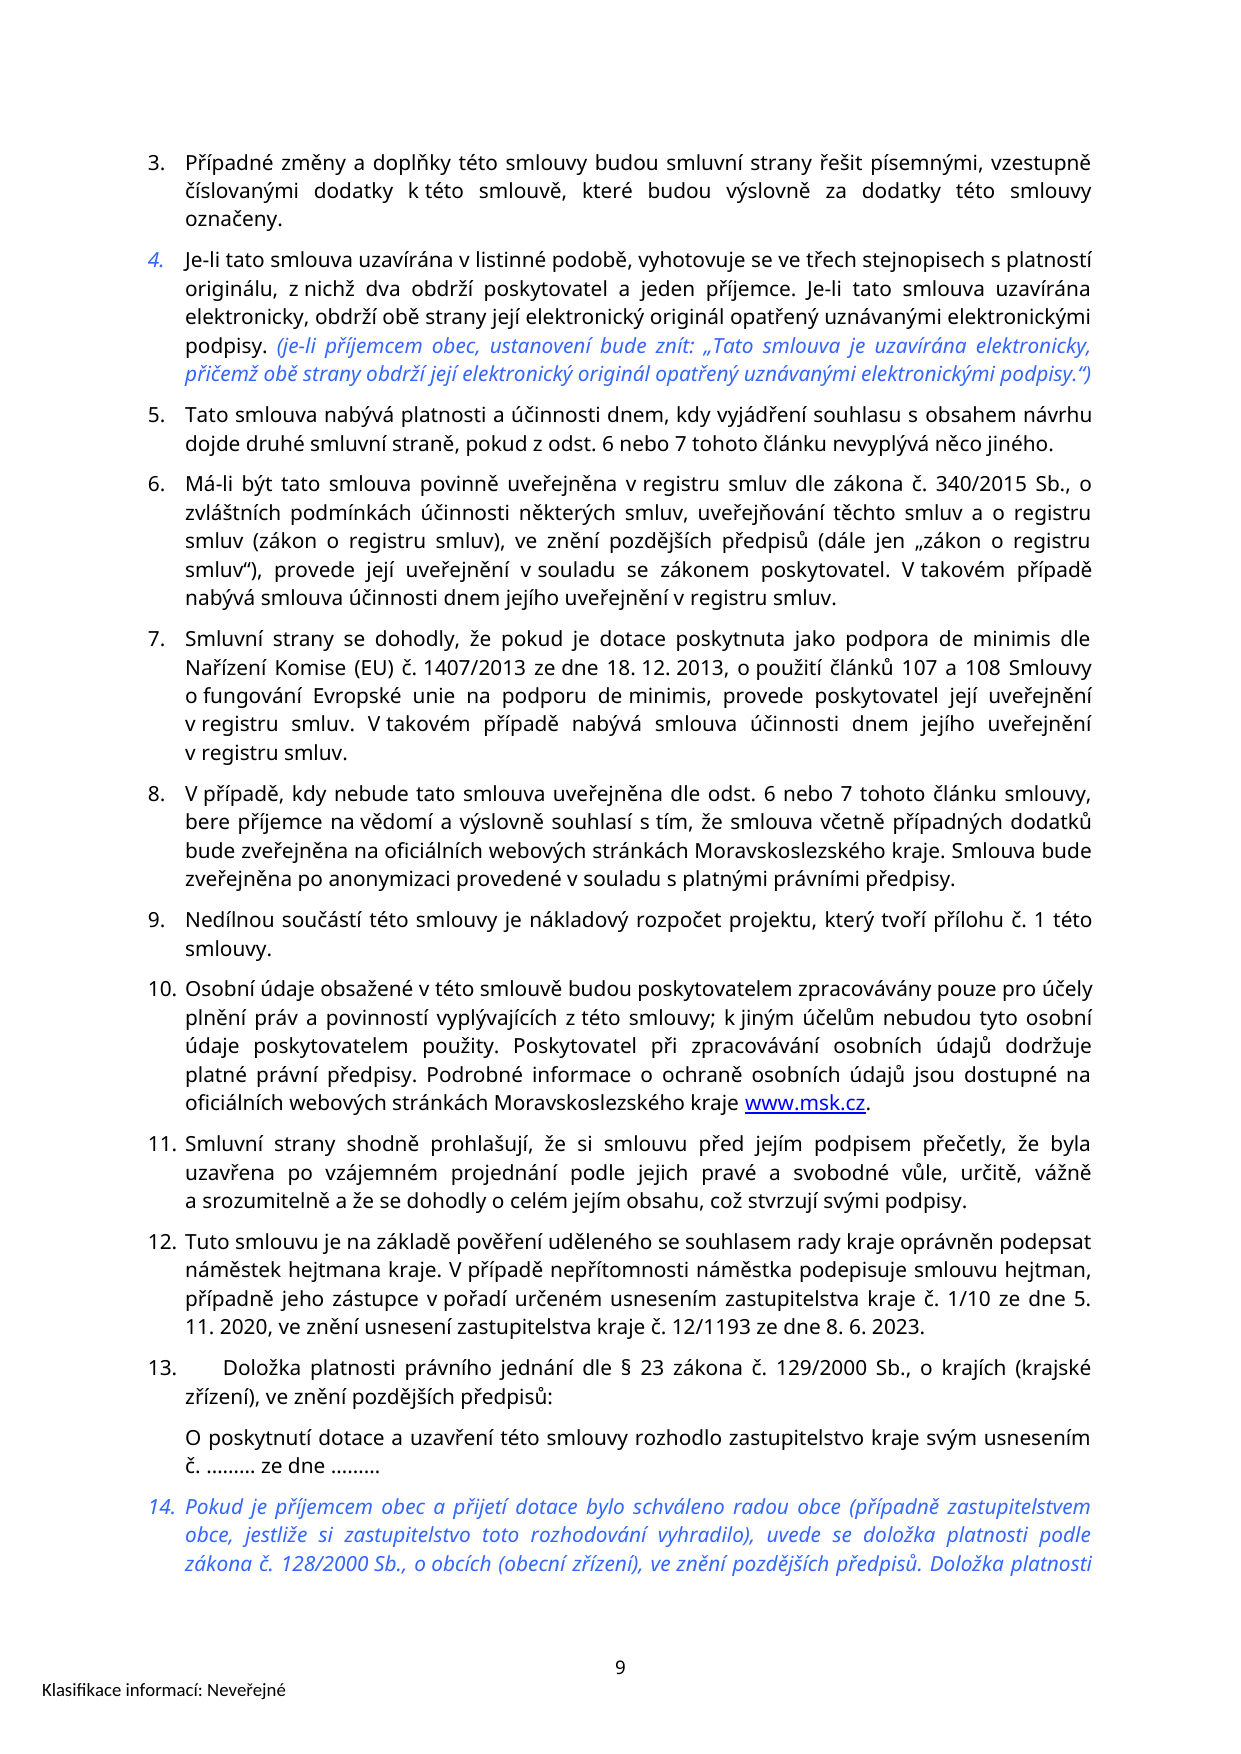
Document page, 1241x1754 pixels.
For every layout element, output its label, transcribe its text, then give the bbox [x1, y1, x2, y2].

list Smluvní strany shodně prohlašují, že si smlouvu před jejím podpisem přečetly, že byla uzavřena po vzájemném projednání podle jejich pravé a svobodné vůle, určitě, vážně a srozumitelně a že se dohodly o celém jejím obsahu, což stvrzují svými podpisy. [148, 1129, 1092, 1214]
list Smluvní strany se dohodly, že pokud je dotace poskytnuta jako podpora de minimis dle Nařízení Komise (EU) č. 1407/2013 ze dne 18. 12. 2013, o použití článků 107 a 108 Smlouvy o fungování Evropské unie na podporu de minimis, provede poskytovatel její uveřejnění v registru smluv. V takovém případě nabývá smlouva účinnosti dnem jejího uveřejnění v registru smluv. [148, 624, 1092, 766]
list V případě, kdy nebude tato smlouva uveřejněna dle odst. 6 nebo 7 tohoto článku smlouvy, bere příjemce na vědomí a výslovně souhlasí s tím, že smlouva včetně případných dodatků bude zveřejněna na oficiálních webových stránkách Moravskoslezského kraje. Smlouva bude zveřejněna po anonymizaci provedené v souladu s platnými právními předpisy. [148, 779, 1092, 893]
list Doložka platnosti právního jednání dle § 23 zákona č. 129/2000 Sb., o krajích (krajské zřízení), ve znění pozdějších předpisů: [148, 1353, 1092, 1410]
list Případné změny a doplňky této smlouvy budou smluvní strany řešit písemnými, vzestupně číslovanými dodatky k této smlouvě, které budou výslovně za dodatky této smlouvy označeny. [148, 148, 1092, 233]
list Tato smlouva nabývá platnosti a účinnosti dnem, kdy vyjádření souhlasu s obsahem návrhu dojde druhé smluvní straně, pokud z odst. 6 nebo 7 tohoto článku nevyplývá něco jiného. [148, 400, 1092, 457]
list Osobní údaje obsažené v této smlouvě budou poskytovatelem zpracovávány pouze pro účely plnění práv a povinností vyplývajících z této smlouvy; k jiným účelům nebudou tyto osobní údaje poskytovatelem použity. Poskytovatel při zpracovávání osobních údajů dodržuje platné právní předpisy. Podrobné informace o ochraně osobních údajů jsou dostupné na oficiálních webových stránkách Moravskoslezského kraje www.msk.cz. [148, 974, 1092, 1117]
list Má-li být tato smlouva povinně uveřejněna v registru smluv dle zákona č. 340/2015 Sb., o zvláštních podmínkách účinnosti některých smluv, uveřejňování těchto smluv a o registru smluv (zákon o registru smluv), ve znění pozdějších předpisů (dále jen „zákon o registru smluv“), provede její uveřejnění v souladu se zákonem poskytovatel. V takovém případě nabývá smlouva účinnosti dnem jejího uveřejnění v registru smluv. [148, 469, 1092, 612]
text O poskytnutí dotace a uzavření této smlouvy rozhodlo zastupitelstvo kraje svým usnesením č. ……… ze dne ……… [185, 1423, 1092, 1479]
list Pokud je příjemcem obec a přijetí dotace bylo schváleno radou obce (případně zastupitelstvem obce, jestliže si zastupitelstvo toto rozhodování vyhradilo), uvede se doložka platnosti podle zákona č. 128/2000 Sb., o obcích (obecní zřízení), ve znění pozdějších předpisů. Doložka platnosti [148, 1492, 1092, 1577]
list Nedílnou součástí této smlouvy je nákladový rozpočet projektu, který tvoří přílohu č. 1 této smlouvy. [148, 905, 1092, 962]
list Je-li tato smlouva uzavírána v listinné podobě, vyhotovuje se ve třech stejnopisech s platností originálu, z nichž dva obdrží poskytovatel a jeden příjemce. Je-li tato smlouva uzavírána elektronicky, obdrží obě strany její elektronický originál opatřený uznávanými elektronickými podpisy. (je-li příjemcem obec, ustanovení bude znít: „Tato smlouva je uzavírána elektronicky, přičemž obě strany obdrží její elektronický originál opatřený uznávanými elektronickými podpisy.“) [148, 246, 1092, 388]
list Tuto smlouvu je na základě pověření uděleného se souhlasem rady kraje oprávněn podepsat náměstek hejtmana kraje. V případě nepřítomnosti náměstka podepisuje smlouvu hejtman, případně jeho zástupce v pořadí určeném usnesením zastupitelstva kraje č. 1/10 ze dne 5. 11. 2020, ve znění usnesení zastupitelstva kraje č. 12/1193 ze dne 8. 6. 2023. [148, 1227, 1092, 1341]
